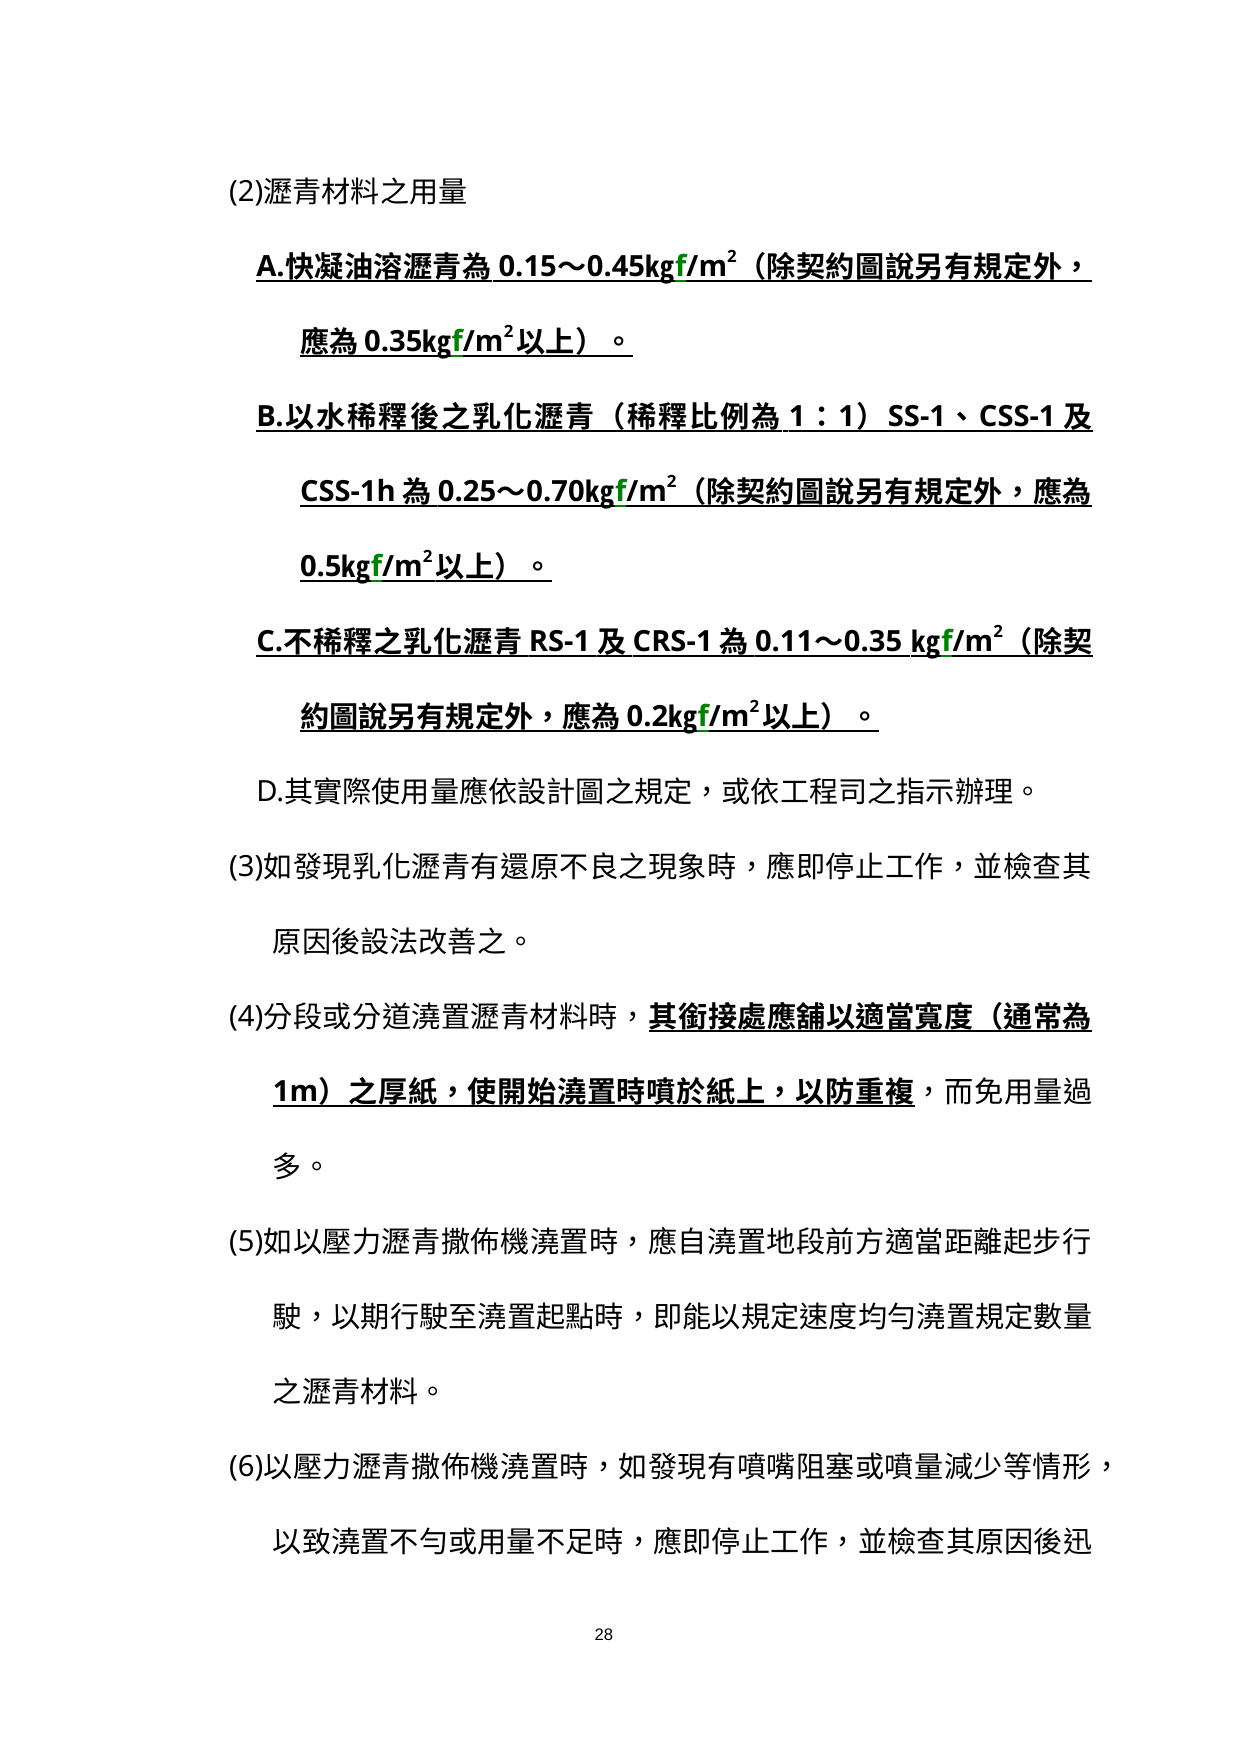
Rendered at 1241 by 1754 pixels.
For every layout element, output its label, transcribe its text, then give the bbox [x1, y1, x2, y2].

text B.以水稀釋後之乳化瀝青（稀釋比例為1：1）SS-1、CSS-1及 [256, 377, 1092, 430]
text (3)如發現乳化瀝青有還原不良之現象時，應即停止工作，並檢查其原因後設法改善之。 [229, 827, 1092, 977]
text (4)分段或分道澆置瀝青材料時，其銜接處應舖以適當寬度（通常為1m）之厚紙，使開始澆置時噴於紙上，以防重複，而免用量過多。 [229, 977, 1092, 1202]
text D.其實際使用量應依設計圖之規定，或依工程司之指示辦理。 [256, 752, 1092, 827]
text CSS-1h為0.25～0.70㎏f/m2（除契約圖說另有規定外，應為0.5㎏f/m2以上）。 [256, 431, 1092, 602]
text C.不稀釋之乳化瀝青RS-1及CRS-1為0.11～0.35 ㎏f/m2（除契約圖說另有規定外，應為0.2㎏f/m2以上）。 [256, 602, 1092, 752]
text (6)以壓力瀝青撒佈機澆置時，如發現有噴嘴阻塞或噴量減少等情形，以致澆置不勻或用量不足時，應即停止工作，並檢查其原因後迅予改善，其不勻或不足之處，另以適當方法補足之。 [229, 1427, 1092, 1577]
text A.快凝油溶瀝青為0.15～0.45㎏f/m2（除契約圖說另有規定外， [256, 227, 1092, 280]
text 應為0.35㎏f/m2以上）。 [256, 281, 1092, 377]
text (2)瀝青材料之用量 [229, 152, 1092, 227]
text (5)如以壓力瀝青撒佈機澆置時，應自澆置地段前方適當距離起步行駛，以期行駛至澆置起點時，即能以規定速度均勻澆置規定數量之瀝青材料。 [229, 1202, 1092, 1427]
